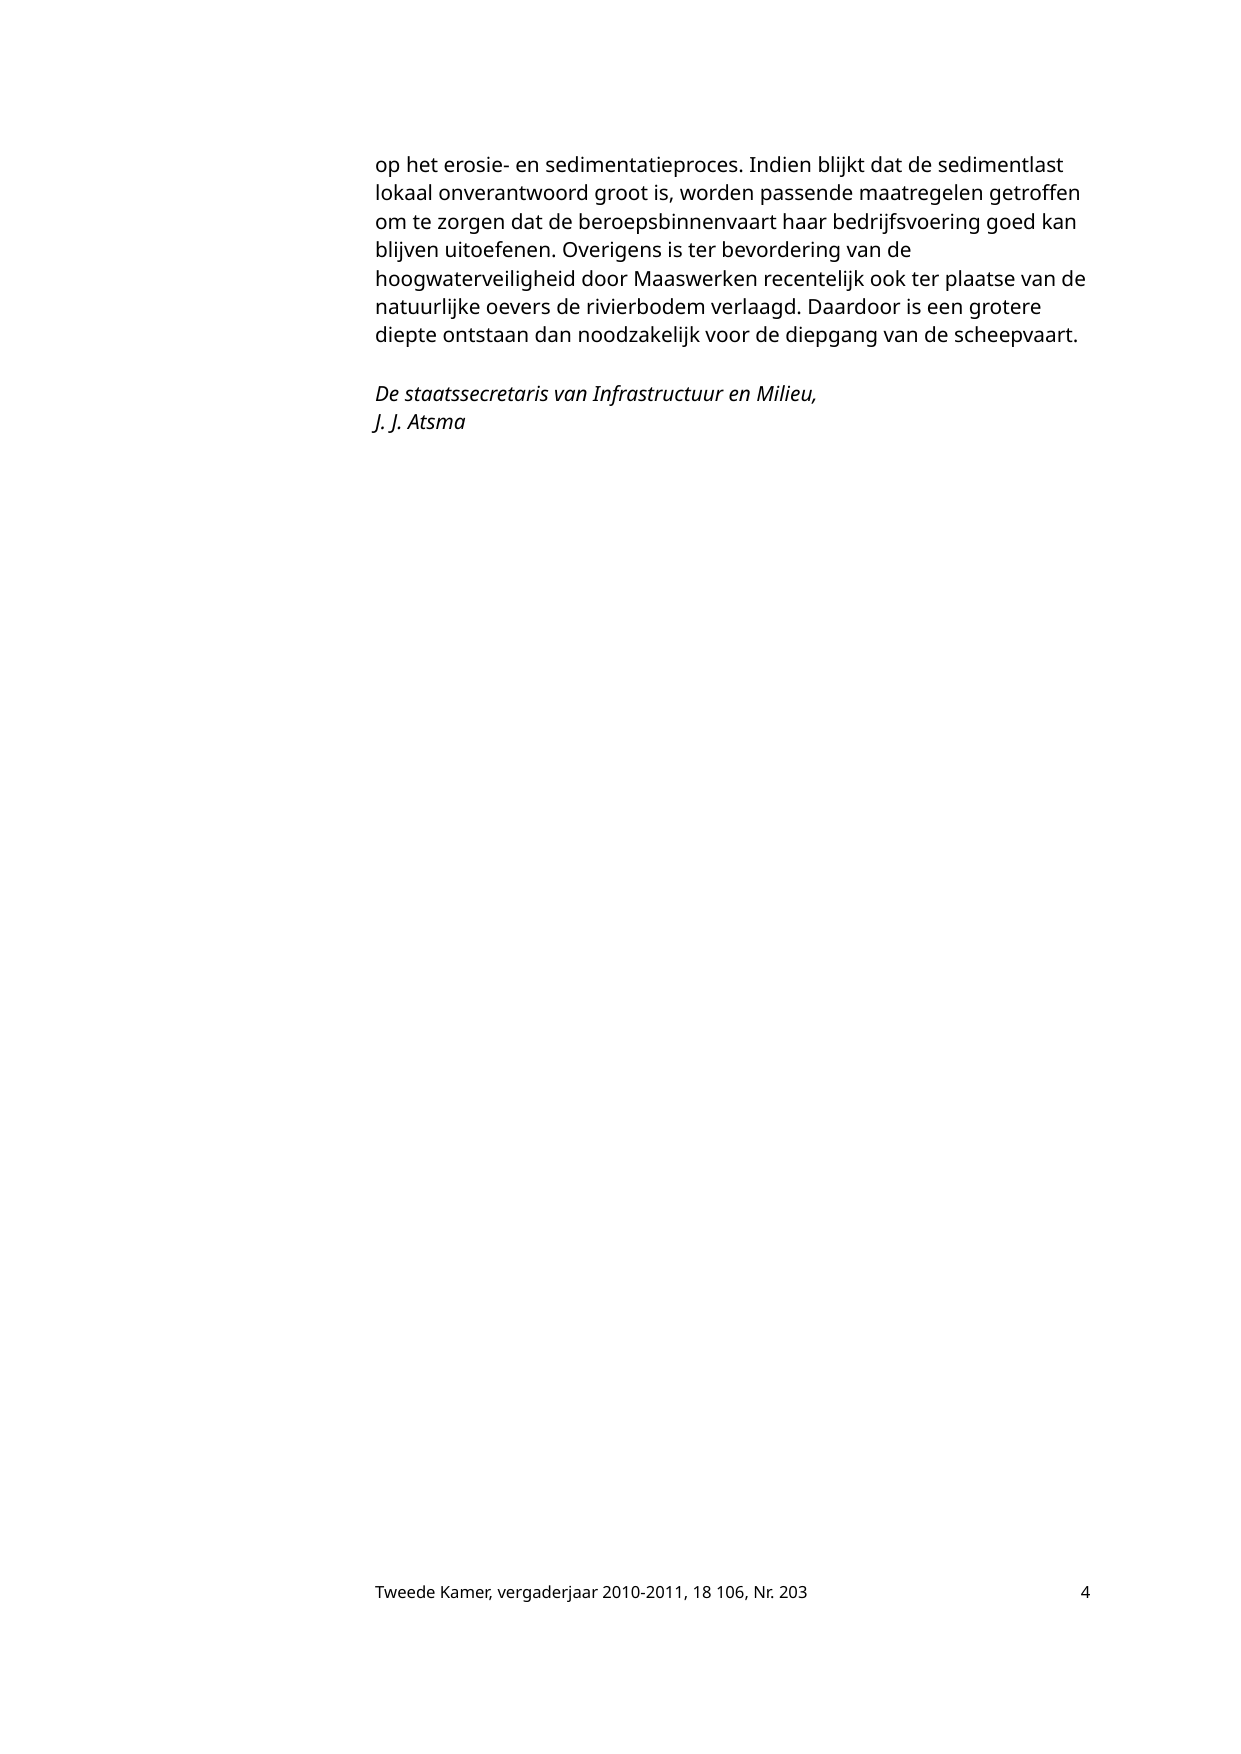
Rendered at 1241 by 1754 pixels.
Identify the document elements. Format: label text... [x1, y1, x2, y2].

text De staatssecretaris van Infrastructuur en Milieu, [375, 407, 1090, 436]
text J. J. Atsma [375, 436, 1090, 464]
text Rijkswaterstaat houdt bij de realisatie van natuurvriendelijke oevers rekening met verschillende functies, waaronder de vaarwegfunctie. Alle maatregelen voor een natuurlijker watersysteem worden genomen binnen de randvoorwaarden van hoogwaterveiligheid en behoud van het vaargeulprofiel. Dat is ook wettelijk vastgelegd. Werkzaamheden in en langs de vaarweg worden altijd vooraf getoetst aan de Waterwet en daarmee aan gevolgen voor de scheepvaart. Dat houdt in dat van tevoren wordt doorgerekend welke invloed de werkzaamheden zullen hebben op het zomer- en winterbed van de rivier. Voor wat betreft de Maas blijkt uit een in 2002 uitgevoerd onderzoek voor het beheersgebied van Rijkswaterstaat dienst Limburg dat de aanleg van 120 km natuurlijke oevers langs de Maas in de stabiele eindsituatie een geringe bijdrage levert aan de jaarlijkse sedimentvracht die in de vaargeul terechtkomt. Er is dus naar verwachting geen risico voor de scheepvaart. Rijkswaterstaat monitort bij gerealiseerde natuurvriendelijke oevers in de eerste jaren na aanleg mogelijke veranderingen in het vaargeulprofiel door het uitvoeren van metingen, berekeningen en visuele waarnemingen. Deze onderzoeken geven zicht op het erosie- en sedimentatieproces. Indien blijkt dat de sedimentlast lokaal onverantwoord groot is, worden passende maatregelen getroffen om te zorgen dat de beroepsbinnenvaart haar bedrijfsvoering goed kan blijven uitoefenen. Overigens is ter bevordering van de hoogwaterveiligheid door Maaswerken recentelijk ook ter plaatse van de natuurlijke oevers de rivierbodem verlaagd. Daardoor is een grotere diepte ontstaan dan noodzakelijk voor de diepgang van de scheepvaart. [375, 150, 1090, 377]
